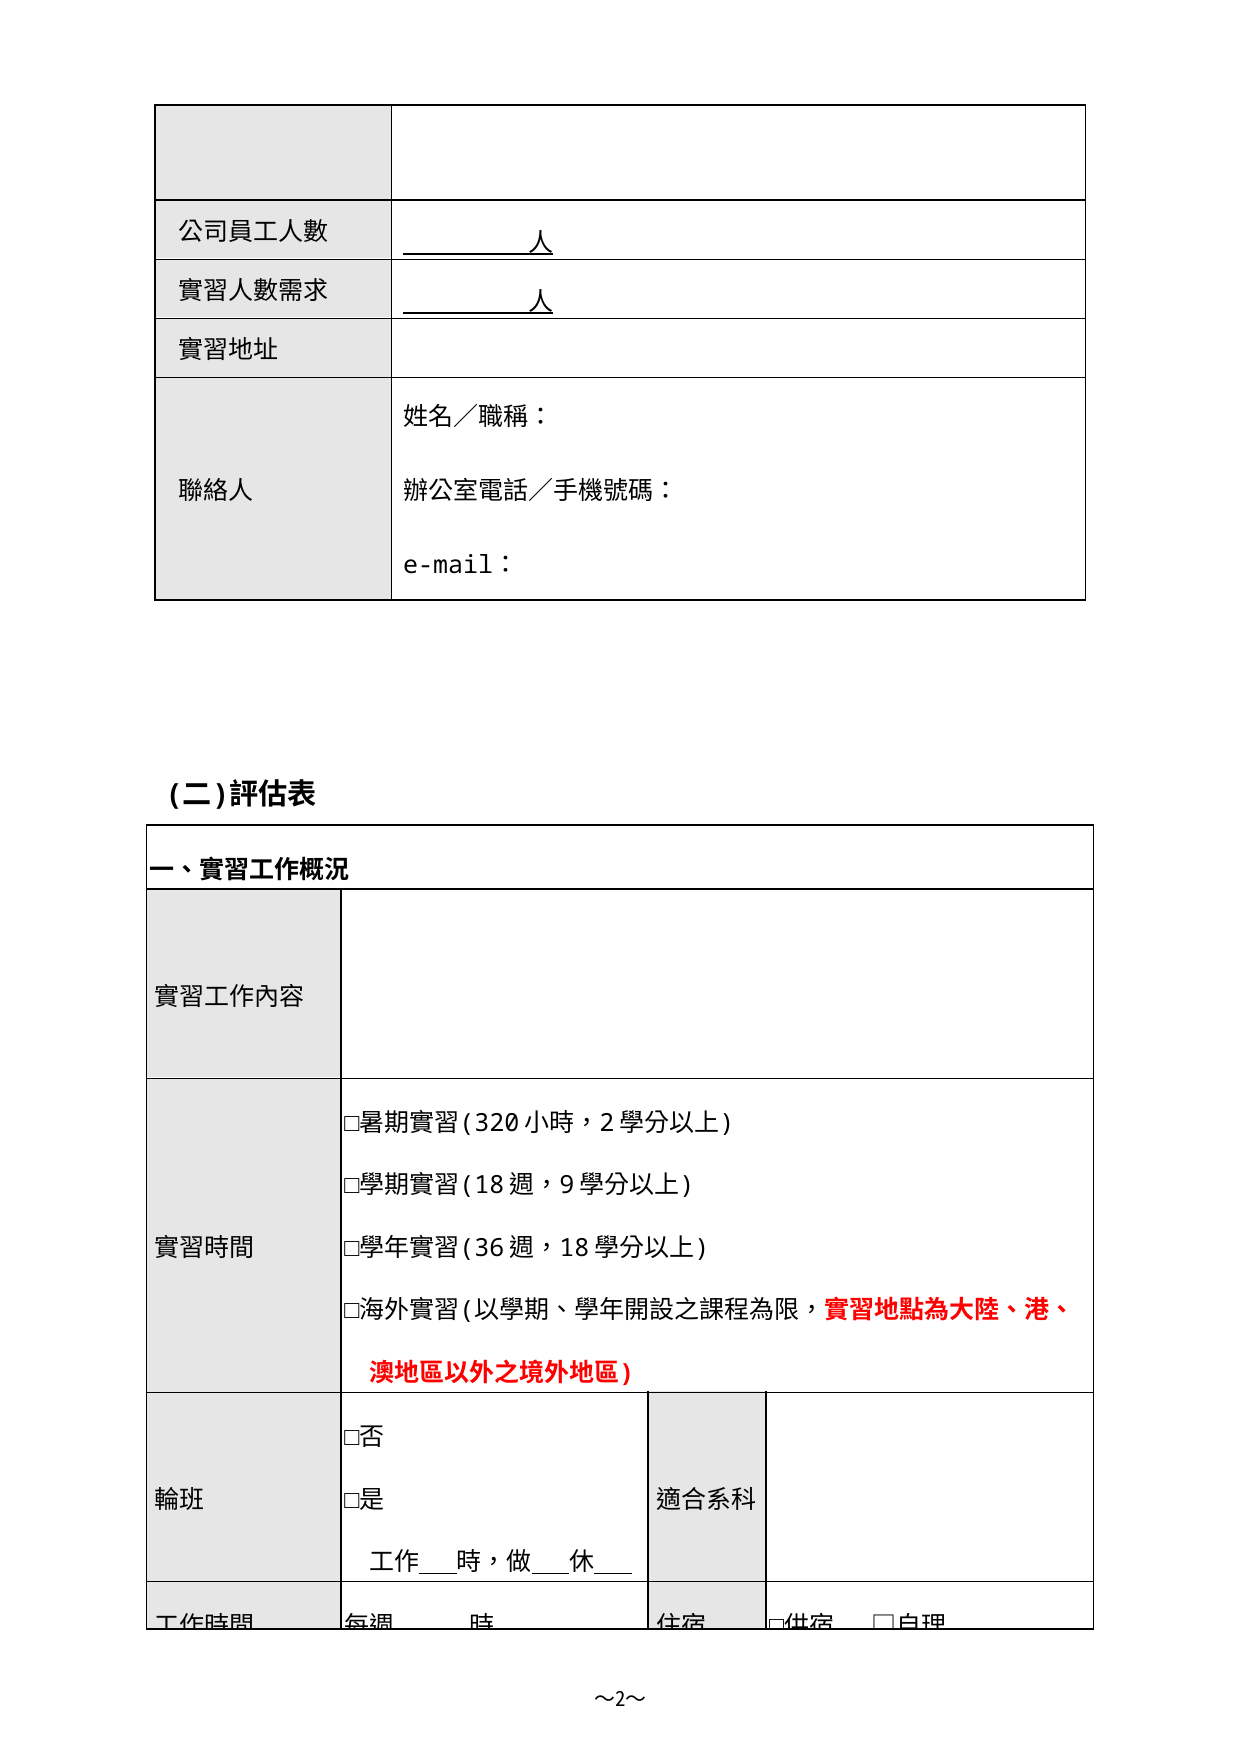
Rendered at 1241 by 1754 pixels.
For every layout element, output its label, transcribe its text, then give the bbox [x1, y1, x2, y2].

table_header 一、實習工作概況 [147, 826, 1093, 888]
table_cell 實習地址 [156, 319, 391, 377]
table_cell [342, 890, 1093, 1077]
table_cell 適合系科 [649, 1393, 765, 1581]
table_cell 人 [392, 260, 1085, 317]
table_cell 實習人數需求 [156, 260, 391, 317]
text (二)評估表 [148, 771, 1092, 813]
table_cell □供宿 □自理 [767, 1582, 1093, 1628]
table_cell 實習時間 [147, 1079, 340, 1391]
table_cell 實習工作內容 [147, 890, 340, 1077]
table_cell [392, 106, 1085, 199]
table_cell 聯絡人 [156, 378, 391, 599]
table_cell 住宿 [649, 1582, 765, 1628]
table_cell 公司員工人數 [156, 201, 391, 258]
table_cell □否 □是 工作 時，做 休 [342, 1393, 647, 1581]
table_cell [392, 319, 1085, 377]
table_cell 每週 時 [342, 1582, 647, 1628]
table_cell 工作時間 [147, 1582, 340, 1628]
table_cell □暑期實習(320小時，2學分以上) □學期實習(18週，9學分以上) □學年實習(36週，18學分以上) □海外實習(以學期、學年開設之課程為限，實習地點為大陸、港、澳地區以外之境外地區) [342, 1079, 1093, 1391]
table_cell [156, 106, 391, 199]
table_cell 姓名／職稱： 辦公室電話／手機號碼： e-mail： [392, 378, 1085, 599]
table_cell 人 [392, 201, 1085, 258]
table_cell [767, 1393, 1093, 1581]
table_cell 輪班 [147, 1393, 340, 1581]
